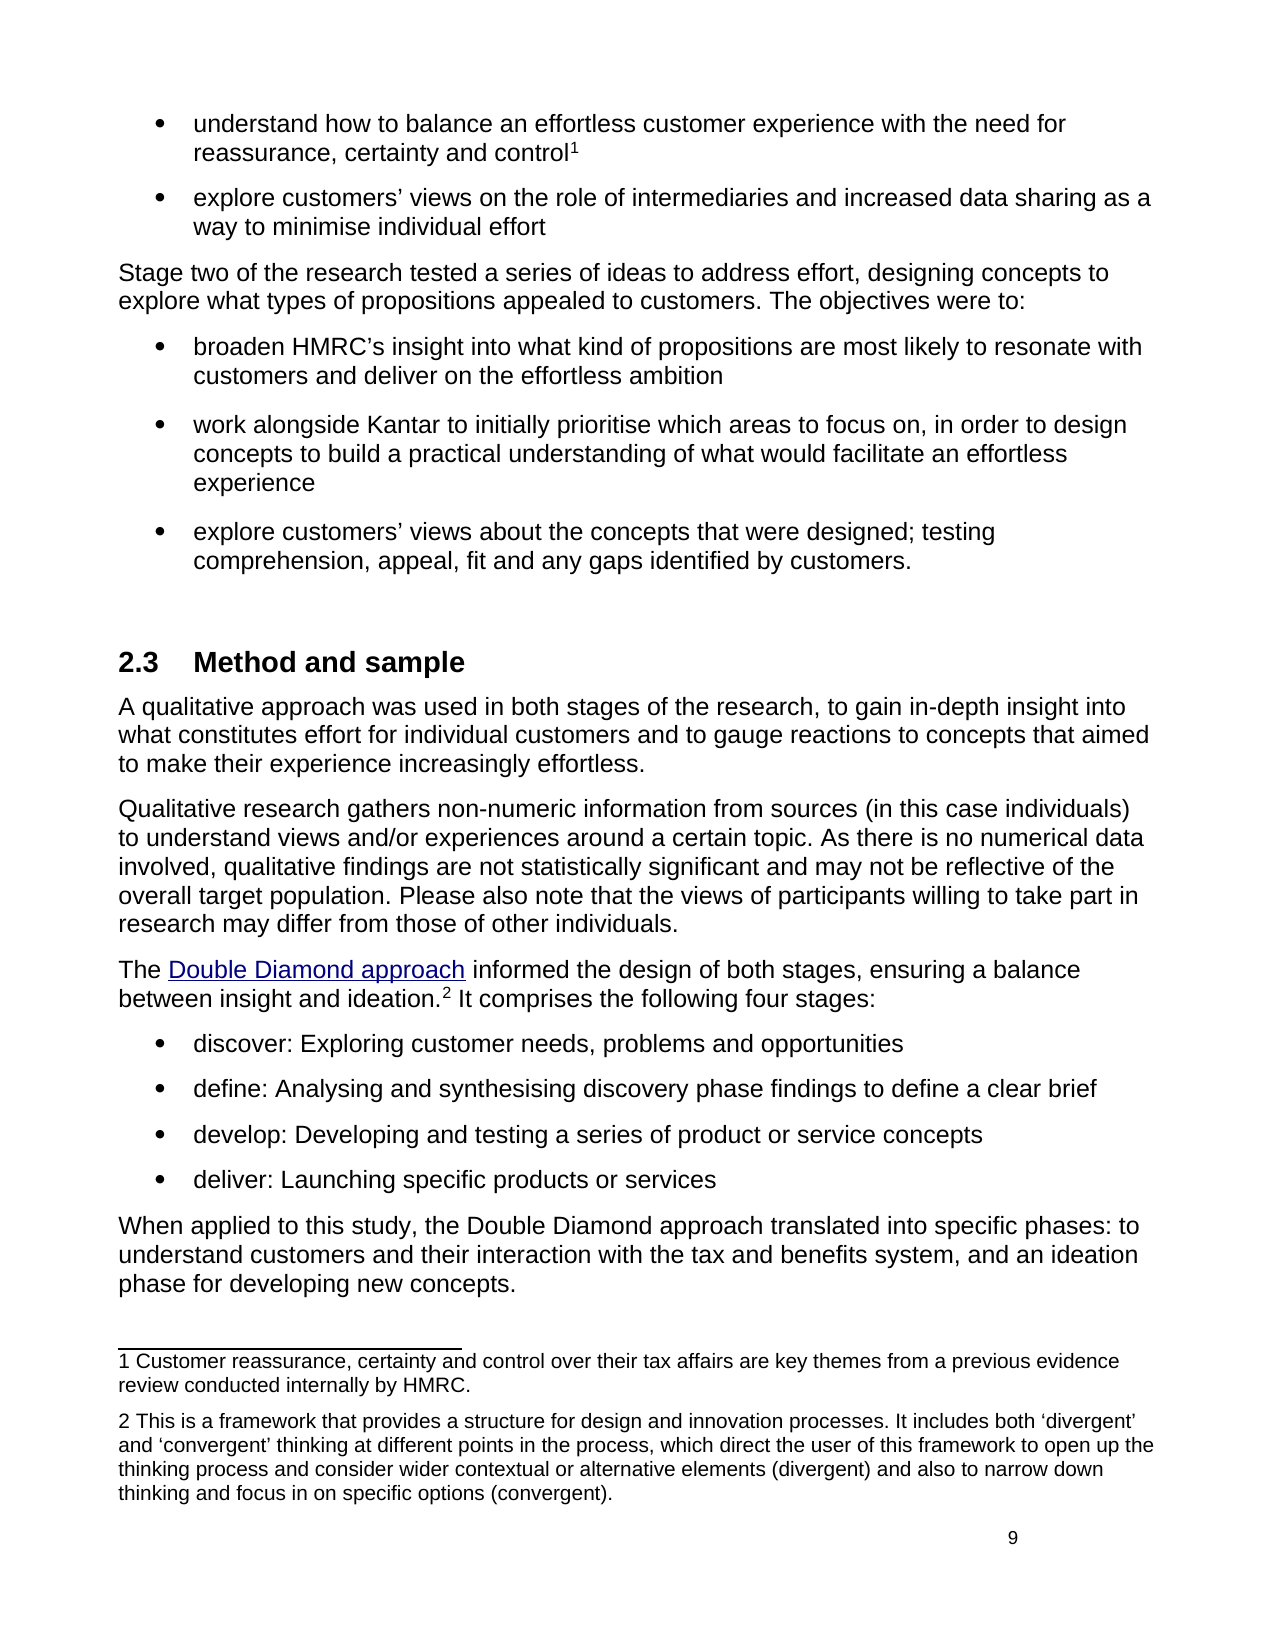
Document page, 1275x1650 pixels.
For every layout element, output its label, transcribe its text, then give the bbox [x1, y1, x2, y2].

text Stage two of the research tested a series of ideas to address effort, designing concepts to explore what types of propositions appealed to customers. The objectives were to: [118, 258, 1157, 315]
list develop: Developing and testing a series of product or service concepts [156, 1120, 1157, 1149]
list Customer reassurance, certainty and control over their tax affairs are key themes from a previous evidence review conducted internally by HMRC. [118, 1349, 1157, 1397]
text This is a framework that provides a structure for design and innovation processes. It includes both ‘divergent’ and ‘convergent’ thinking at different points in the process, which direct the user of this framework to open up the thinking process and consider wider contextual or alternative elements (divergent) and also to narrow down thinking and focus in on specific options (convergent). [118, 1409, 1157, 1505]
list discover: Exploring customer needs, problems and opportunities [156, 1029, 1157, 1058]
list broaden HMRC’s insight into what kind of propositions are most likely to resonate with customers and deliver on the effortless ambition [156, 332, 1157, 389]
subtitle Method and sample [118, 645, 1157, 679]
text Qualitative research gathers non-numeric information from sources (in this case individuals) to understand views and/or experiences around a certain topic. As there is no numerical data involved, qualitative findings are not statistically significant and may not be reflective of the overall target population. Please also note that the views of participants willing to take part in research may differ from those of other individuals. [118, 794, 1157, 938]
text The Double Diamond approach informed the design of both stages, ensuring a balance between insight and ideation. It comprises the following four stages: [118, 955, 1157, 1012]
list deliver: Launching specific products or services [156, 1166, 1157, 1194]
list explore customers’ views about the concepts that were designed; testing comprehension, appeal, fit and any gaps identified by customers. [156, 517, 1157, 575]
list define: Analysing and synthesising discovery phase findings to define a clear brief [156, 1074, 1157, 1103]
list work alongside Kantar to initially prioritise which areas to focus on, in order to design concepts to build a practical understanding of what would facilitate an effortless experience [156, 410, 1157, 497]
text When applied to this study, the Double Diamond approach translated into specific phases: to understand customers and their interaction with the tax and benefits system, and an ideation phase for developing new concepts. [118, 1211, 1157, 1297]
list understand how to balance an effortless customer experience with the need for reassurance, certainty and control [156, 109, 1157, 167]
text A qualitative approach was used in both stages of the research, to gain in-depth insight into what constitutes effort for individual customers and to gauge reactions to concepts that aimed to make their experience increasingly effortless. [118, 691, 1157, 778]
list explore customers’ views on the role of intermediaries and increased data sharing as a way to minimise individual effort [156, 183, 1157, 241]
